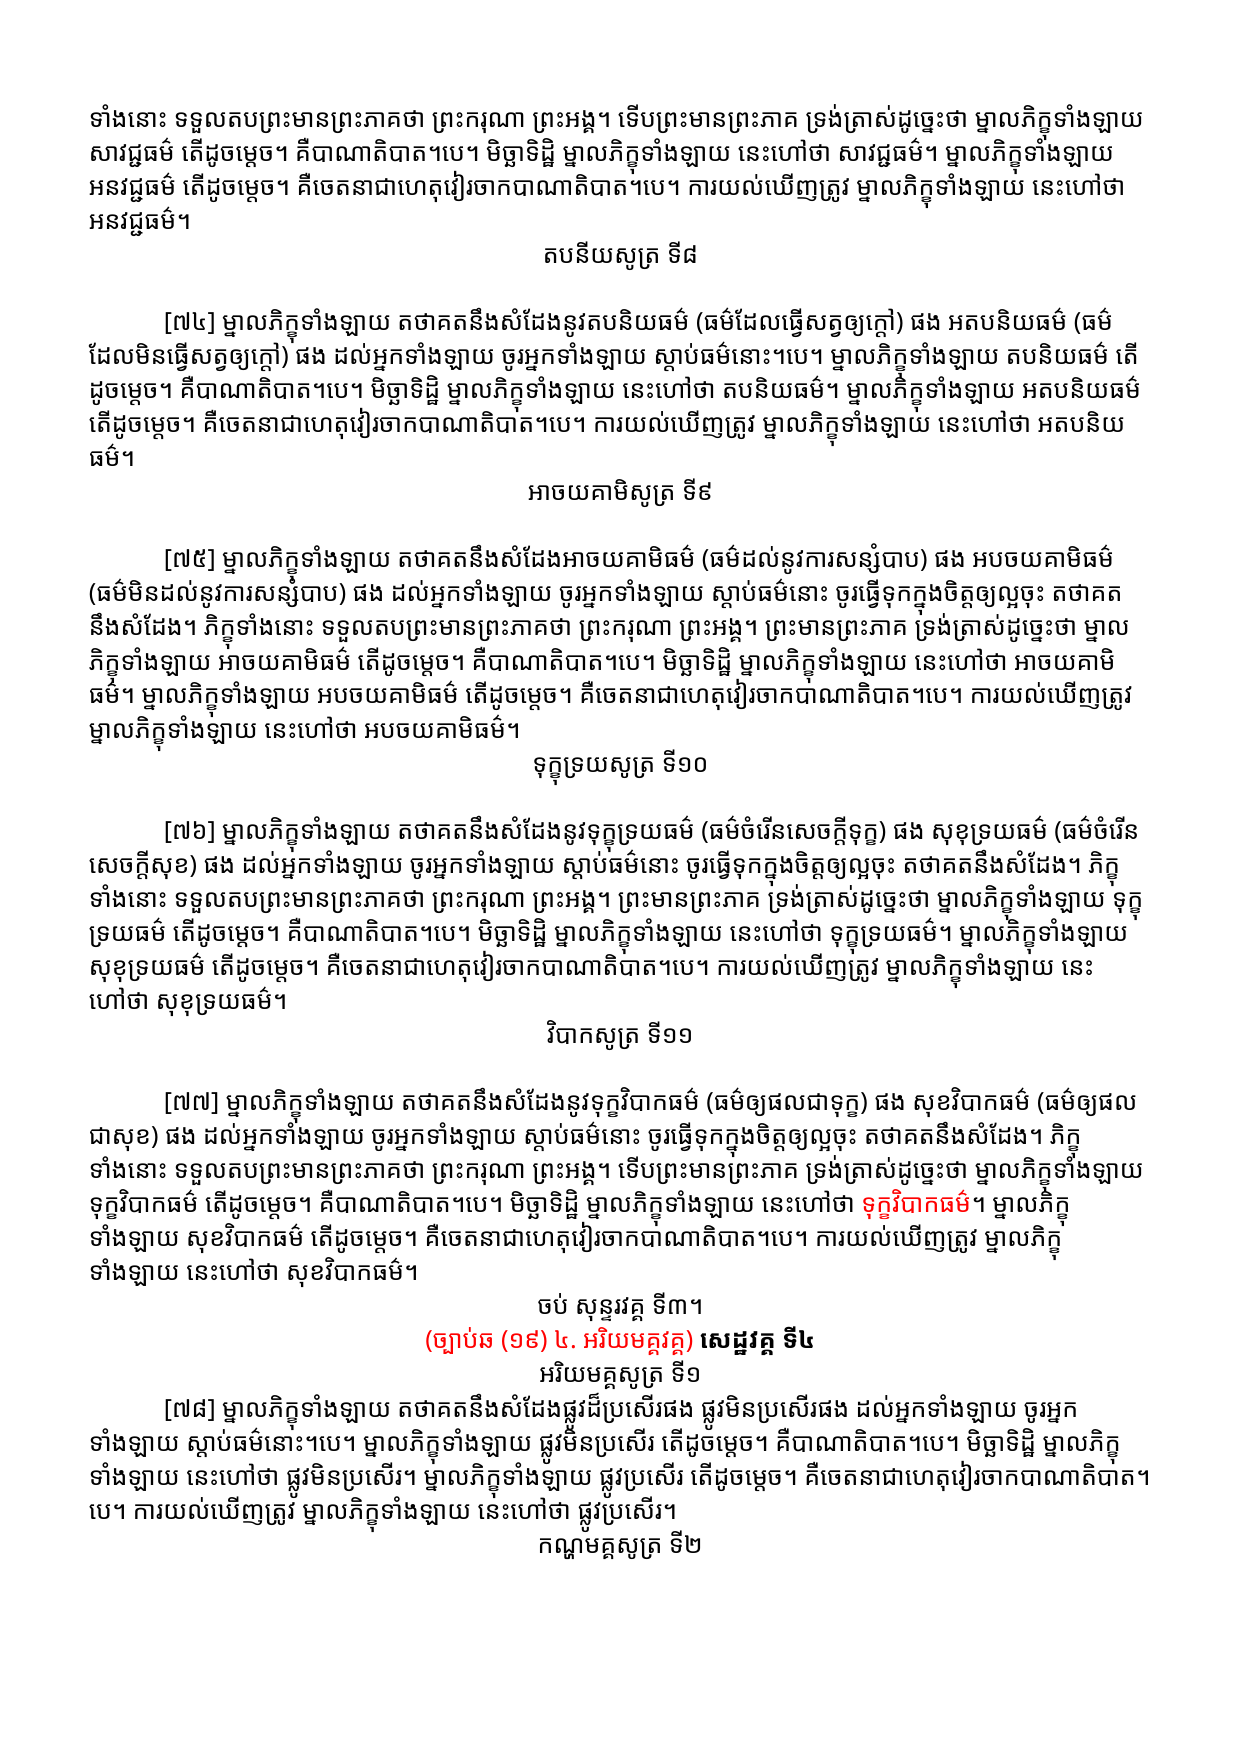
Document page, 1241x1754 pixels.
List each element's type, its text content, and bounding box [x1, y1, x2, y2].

text អាចយគាមិសូត្រ ទី៩ [88, 474, 1152, 508]
text អរិយមគ្គសូត្រ ទី១ [88, 1356, 1152, 1390]
text ទុក្ខុទ្រយសូត្រ ទី១០ [88, 745, 1152, 779]
text [៧៥] ម្នាលភិក្ខុទាំងឡាយ តថាគតនឹងសំដែង​អាចយគាមិធម៌ (ធម៌​ដល់​នូវ​ការ​សន្សំបាប) ផង អបចយគាមិធម៌ (ធម៌មិនដល់​នូវការ​សន្សំបាប) ផង ដល់​អ្នក​ទាំងឡាយ ចូរអ្នក​ទាំងឡាយ ស្តាប់ធម៌​នោះ ចូរធ្វើ​ទុកក្នុង​ចិត្តឲ្យ​ល្អចុះ តថាគត​នឹង​សំដែង។ ភិក្ខុទាំងនោះ ទទួល​តប​ព្រះមានព្រះភាគ​ថា ព្រះករុណា ព្រះអង្គ។ ព្រះមាន​ព្រះភាគ ទ្រង់ត្រាស់​ដូច្នេះថា ម្នាលភិក្ខុ​ទាំងឡាយ អាចយគាមិធម៌ តើដូចម្តេច។ គឺ​បាណាតិបាត។បេ។ មិច្ឆាទិដ្ឋិ ម្នាលភិក្ខុ​ទាំងឡាយ នេះហៅថា អាចយគាមិធម៌។ ម្នាលភិក្ខុ​ទាំងឡាយ អបចយគាមិធម៌ តើដូចម្តេច។ គឺ​ចេតនា​ជាហេតុ​វៀរចាក​បាណាតិបាត។បេ។ ការយល់​ឃើញត្រូវ ម្នាលភិក្ខុ​ទាំងឡាយ នេះហៅថា អបចយគាមិធម៌។ [88, 541, 1152, 745]
text (ច្បាប់ឆ (១៩) ៤. អរិយមគ្គវគ្គ) សេដ្ឋវគ្គ ទី៤ [88, 1322, 1152, 1356]
text តបនីយសូត្រ ទី៨ [88, 237, 1152, 271]
text [៧៨] ម្នាលភិក្ខុទាំងឡាយ តថាគតនឹងសំដែង​ផ្លូវដ៏​ប្រសើរផង ផ្លូវ​មិន​ប្រសើរផង ដល់អ្នក​ទាំងឡាយ ចូរអ្នក​ទាំងឡាយ ស្តាប់​ធម៌នោះ។បេ។ ម្នាលភិក្ខុ​ទាំងឡាយ ផ្លូវមិន​ប្រសើរ តើដូចម្តេច។ គឺ​បាណាតិបាត។បេ។ មិច្ឆាទិដ្ឋិ ម្នាលភិក្ខុ​ទាំងឡាយ នេះហៅថា ផ្លូវមិន​ប្រសើរ។ ម្នាលភិក្ខុ​ទាំង​ឡាយ ផ្លូវប្រសើរ តើដូចម្តេច។ គឺចេតនា​ជាហេតុវៀរ​ចាក​បាណាតិបាត។បេ។ ការយល់​ឃើញត្រូវ ម្នាលភិក្ខុ​ទាំងឡាយ នេះហៅថា ផ្លូវប្រសើរ។ [88, 1390, 1152, 1526]
text [៧៤] ម្នាលភិក្ខុទាំងឡាយ តថាគត​នឹងសំដែង​នូវ​តបនិយធម៌ (ធម៌​ដែល​ធ្វើសត្វ​ឲ្យក្តៅ) ផង អតបនិយធម៌ (ធម៌ដែល​មិនធ្វើសត្វ​ឲ្យក្តៅ) ផង ដល់អ្នក​ទាំងឡាយ ចូរអ្នក​ទាំងឡាយ ស្តាប់ធម៌នោះ។បេ។ ម្នាលភិក្ខុ​ទាំង​ឡាយ តបនិយធម៌ តើដូចម្តេច។ គឺ​បាណាតិបាត។បេ។ មិច្ឆាទិដ្ឋិ ម្នាលភិក្ខុ​ទាំងឡាយ នេះហៅថា តបនិយធម៌។ ម្នាលភិក្ខុ​ទាំងឡាយ អតបនិយធម៌ តើដូចម្តេច។ គឺ​ចេតនា​ជាហេតុវៀរ​ចាក​បាណាតិបាត។បេ។ ការ​យល់​ឃើញត្រូវ ម្នាលភិក្ខុ​ទាំងឡាយ នេះហៅថា អតបនិយធម៌។ [88, 304, 1152, 474]
text [៧៦] ម្នាលភិក្ខុទាំងឡាយ តថាគតនឹងសំដែង​នូវ​ទុក្ខុទ្រយធម៌ (ធម៌​ចំរើន​សេចក្តី​ទុក្ខ) ផង សុខុទ្រយធម៌ (ធម៌ចំរើន​សេចក្តីសុខ) ផង ដល់​អ្នក​ទាំងឡាយ ចូរអ្នក​ទាំងឡាយ ស្តាប់​ធម៌នោះ ចូរធ្វើទុក​ក្នុងចិត្ត​ឲ្យល្អចុះ តថាគត​នឹងសំដែង។ ភិក្ខុ​ទាំងនោះ ទទួលតប​ព្រះមានព្រះភាគ​ថា ព្រះករុណា ព្រះអង្គ។ ព្រះមានព្រះភាគ ទ្រង់ត្រាស់​ដូច្នេះថា ម្នាលភិក្ខុ​ទាំងឡាយ ទុក្ខុទ្រយធម៌ តើ​ដូចម្តេច។ គឺ​បាណាតិបាត។បេ។ មិច្ឆាទិដ្ឋិ ម្នាលភិក្ខុ​ទាំងឡាយ នេះហៅថា ទុក្ខុទ្រយធម៌។ ម្នាលភិក្ខុ​ទាំងឡាយ សុខុទ្រយធម៌ តើដូចម្តេច។ គឺចេតនា​ជាហេតុ​វៀរចាក​បាណាតិបាត។បេ។ ការយល់​ឃើញត្រូវ ម្នាលភិក្ខុ​ទាំងឡាយ នេះហៅថា សុខុទ្រយធម៌។ [88, 812, 1152, 1017]
text [៧៣] ម្នាលភិក្ខុទាំងឡាយ តថាគតនឹងសំដែង​​នូវ​សាវជ្ជធម៌ (ធម៌​ប្រកប​ដោយ​ទោស) ផង អនវជ្ជធម៌ (ធម៌មិន​មានទោស) ផង ដល់អ្នក​ទាំងឡាយ ចូរអ្នក​ទាំងឡាយ ស្តាប់ធម៌នោះ ចូរធ្វើទុក​ក្នុងចិត្ត​ឲ្យល្អចុះ តថាគតនឹង​សំដែង។ ភិក្ខុទាំងនោះ ទទួលតប​ព្រះមានព្រះភាគ​ថា ព្រះករុណា ព្រះអង្គ។ ទើប​ព្រះមានព្រះភាគ ទ្រង់ត្រាស់​ដូច្នេះថា ម្នាលភិក្ខុ​ទាំងឡាយ សាវជ្ជធម៌ តើដូចម្តេច។ គឺ​បាណាតិបាត។បេ។ មិច្ឆាទិដ្ឋិ ម្នាលភិក្ខុ​ទាំងឡាយ នេះហៅថា សាវជ្ជធម៌។ ម្នាលភិក្ខុ​ទាំងឡាយ អនវជ្ជធម៌ តើដូច​ម្តេច។ គឺចេតនា​ជាហេតុ​វៀរចាក​បាណាតិបាត។បេ។ ការយល់​ឃើញត្រូវ ម្នាលភិក្ខុ​ទាំងឡាយ នេះហៅថា អនវជ្ជធម៌។ [88, 100, 1152, 237]
text វិបាកសូត្រ ទី១១ [88, 1017, 1152, 1051]
text [៧៧] ម្នាលភិក្ខុទាំងឡាយ តថាគតនឹងសំដែង​នូវ​ទុក្ខវិបាកធម៌ (ធម៌​ឲ្យផល​ជាទុក្ខ) ផង សុខវិបាកធម៌ (ធម៌ឲ្យផល​ជាសុខ) ផង ដល់អ្នក​ទាំងឡាយ ចូរអ្នក​ទាំងឡាយ ស្តាប់ធម៌​នោះ ចូរធ្វើទុក​ក្នុងចិត្ត​ឲ្យល្អចុះ តថាគតនឹង​សំដែង។ ភិក្ខុទាំងនោះ ទទួលតប​ព្រះមានព្រះភាគ​ថា ព្រះករុណា ព្រះអង្គ។ ទើប​ព្រះមានព្រះភាគ ទ្រង់ត្រាស់​ដូច្នេះថា ម្នាលភិក្ខុ​ទាំងឡាយ ទុក្ខវិបាកធម៌ តើដូចម្តេច។ គឺ​បាណាតិបាត។បេ។ មិច្ឆាទិដ្ឋិ ម្នាលភិក្ខុ​ទាំងឡាយ នេះហៅថា ទុក្ខវិបាកធម៌។ ម្នាលភិក្ខុ​ទាំងឡាយ សុខវិបាកធម៌ តើ​ដូចម្តេច។ គឺ​ចេតនា​ជាហេតុ​វៀរចាក​បាណាតិបាត។បេ។ ការយល់​ឃើញ​ត្រូវ ម្នាលភិក្ខុ​ទាំងឡាយ នេះហៅថា សុខវិបាកធម៌។ [88, 1084, 1152, 1288]
text ចប់ សុន្ទរវគ្គ ទី៣។ [88, 1288, 1152, 1322]
text កណ្ហមគ្គសូត្រ ទី២ [88, 1526, 1152, 1561]
